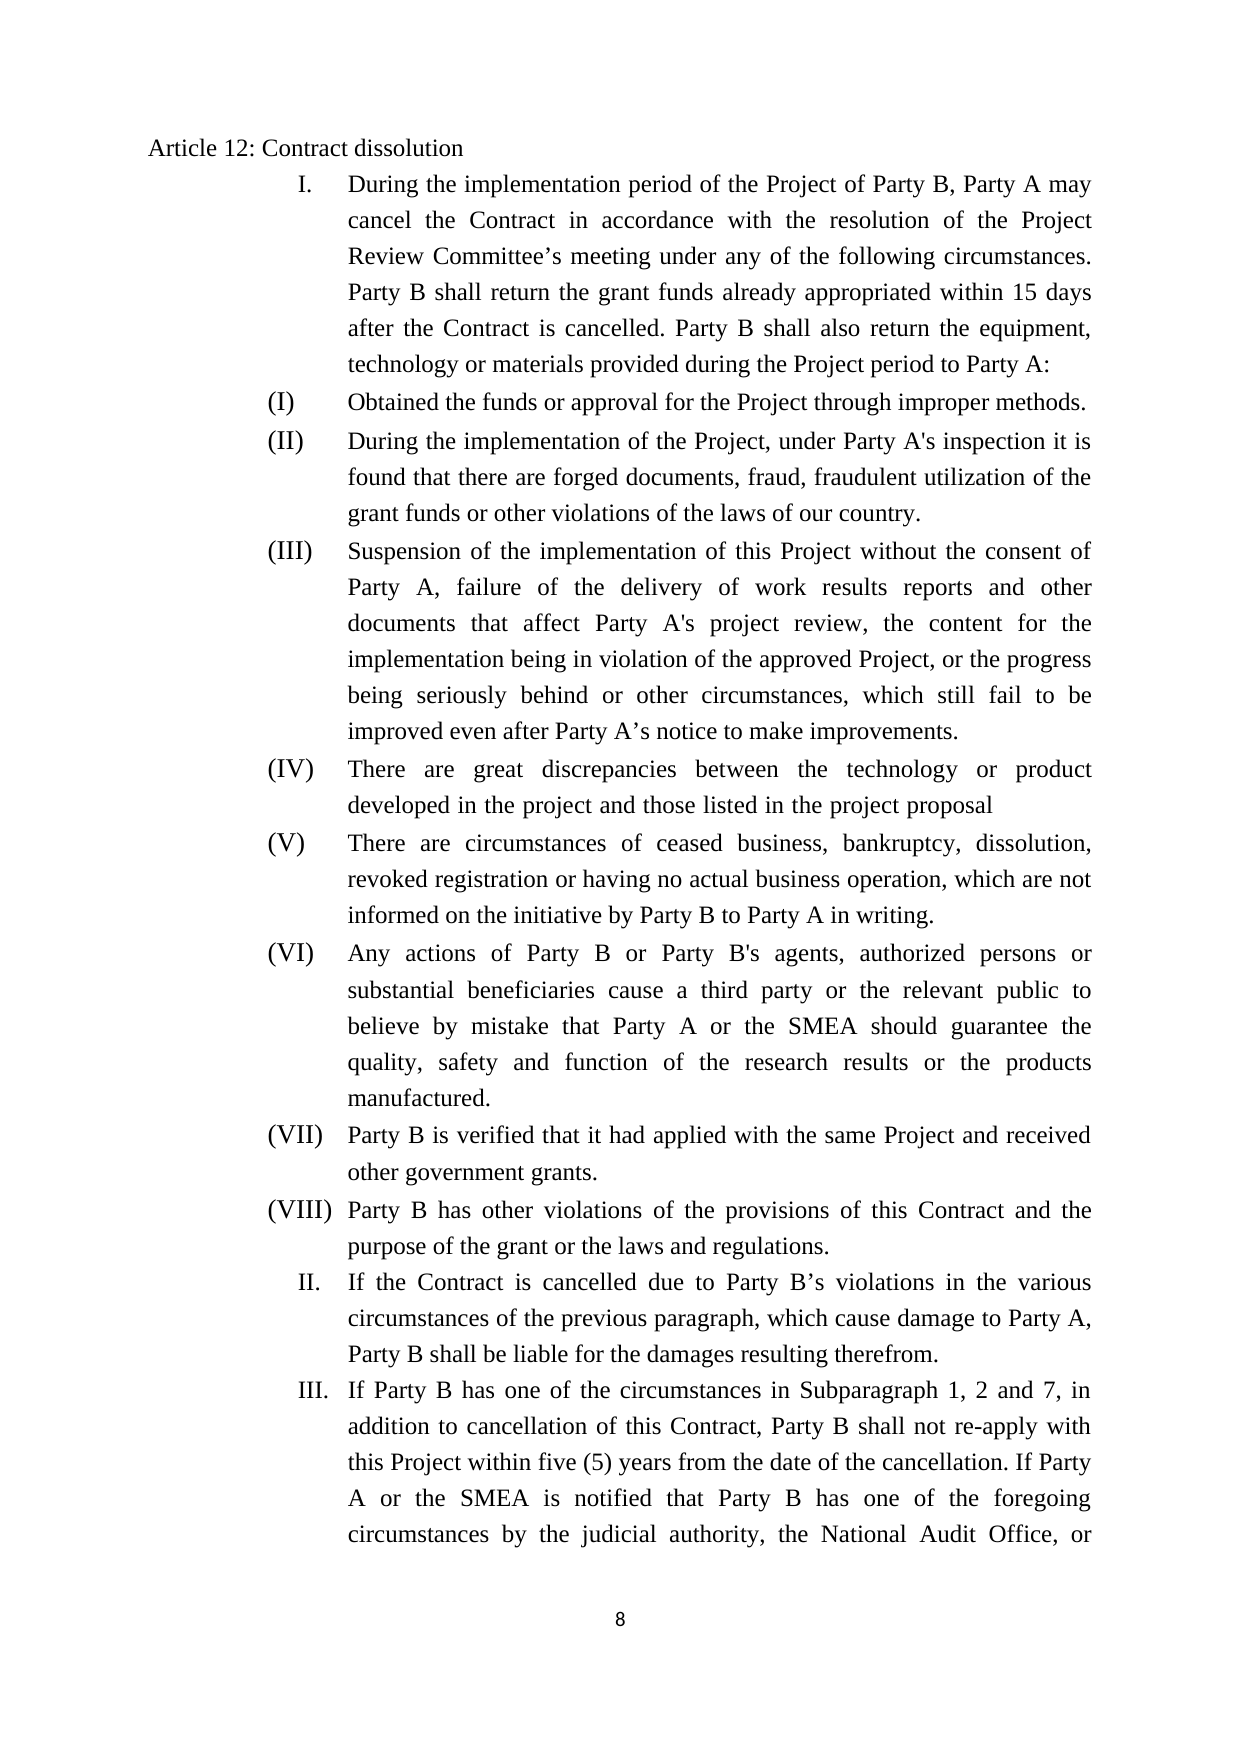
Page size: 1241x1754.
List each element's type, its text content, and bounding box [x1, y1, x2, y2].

list Party B is verified that it had applied with the same Project and received other government grants. [347, 1118, 1092, 1186]
list If Party B has one of the circumstances in Subparagraph 1, 2 and 7, in addition to cancellation of this Contract, Party B shall not re-apply with this Project within five (5) years from the date of the cancellation. If Party A or the SMEA is notified that Party B has one of the foregoing circumstances by the judicial authority, the National Audit Office, or [298, 1375, 1092, 1547]
list Any actions of Party B or Party B's agents, authorized persons or substantial beneficiaries cause a third party or the relevant public to believe by mistake that Party A or the SMEA should guarantee the quality, safety and function of the research results or the products manufactured. [347, 936, 1092, 1111]
list Obtained the funds or approval for the Project through improper methods. [347, 385, 1092, 416]
list During the implementation period of the Project of Party B, Party A may cancel the Contract in accordance with the resolution of the Project Review Committee’s meeting under any of the following circumstances. Party B shall return the grant funds already appropriated within 15 days after the Contract is cancelled. Party B shall also return the equipment, technology or materials provided during the Project period to Party A: [298, 169, 1092, 378]
list If the Contract is cancelled due to Party B’s violations in the various circumstances of the previous paragraph, which cause damage to Party A, Party B shall be liable for the damages resulting therefrom. [298, 1267, 1092, 1368]
list There are great discrepancies between the technology or product developed in the project and those listed in the project proposal [347, 752, 1092, 819]
list During the implementation of the Project, under Party A's inspection it is found that there are forged documents, fraud, fraudulent utilization of the grant funds or other violations of the laws of our country. [347, 424, 1092, 527]
list There are circumstances of ceased business, bankruptcy, dissolution, revoked registration or having no actual business operation, which are not informed on the initiative by Party B to Party A in writing. [347, 826, 1092, 929]
text Article 12: Contract dissolution [148, 133, 1092, 162]
list Party B has other violations of the provisions of this Contract and the purpose of the grant or the laws and regulations. [347, 1193, 1092, 1260]
list Suspension of the implementation of this Project without the consent of Party A, failure of the delivery of work results reports and other documents that affect Party A's project review, the content for the implementation being in violation of the approved Project, or the progress being seriously behind or other circumstances, which still fail to be improved even after Party A’s notice to make improvements. [347, 534, 1092, 745]
